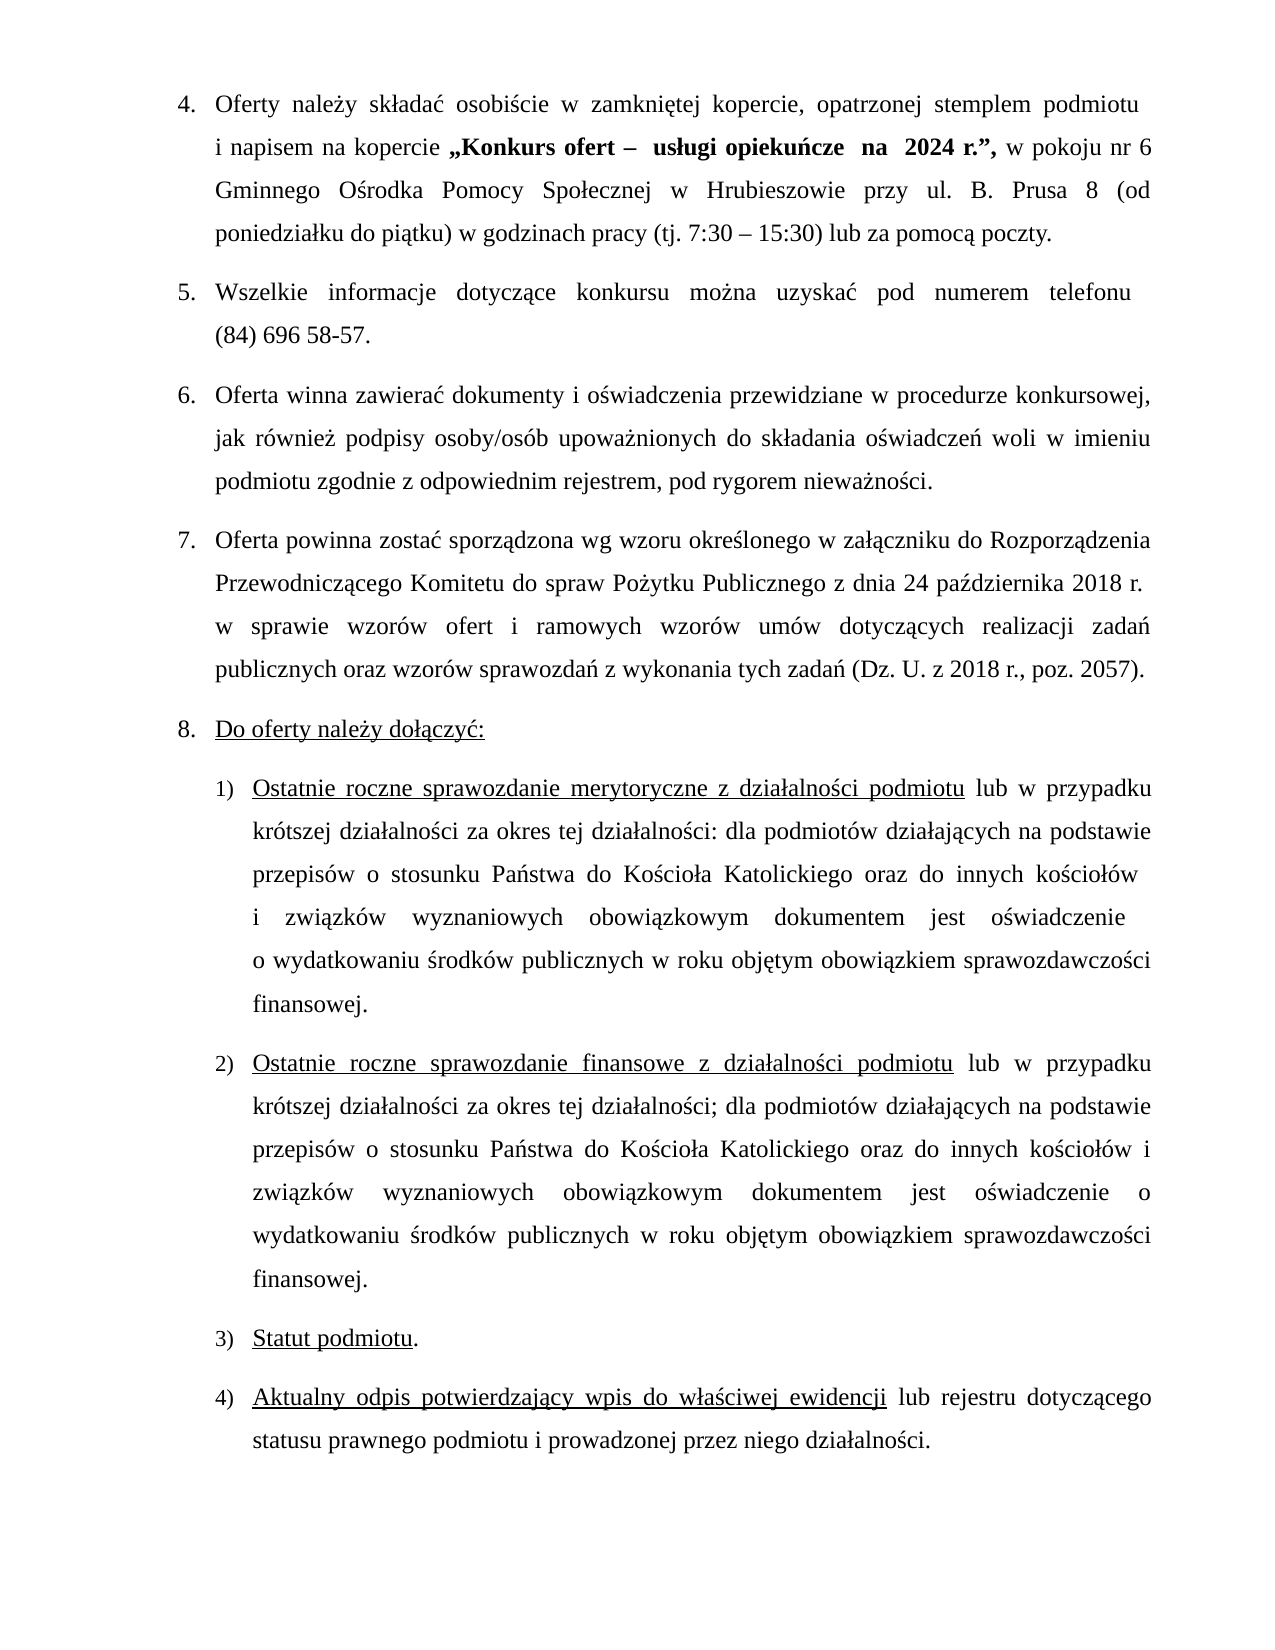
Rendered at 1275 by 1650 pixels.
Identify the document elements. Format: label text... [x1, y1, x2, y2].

list Statut podmiotu. [215, 1323, 1152, 1352]
list Do oferty należy dołączyć: [177, 714, 1152, 743]
list Ostatnie roczne sprawozdanie merytoryczne z działalności podmiotu lub w przypadku krótszej działalności za okres tej działalności: dla podmiotów działających na podstawie przepisów o stosunku Państwa do Kościoła Katolickiego oraz do innych kościołów i związków wyznaniowych obowiązkowym dokumentem jest oświadczenie o wydatkowaniu środków publicznych w roku objętym obowiązkiem sprawozdawczości finansowej. [215, 773, 1152, 1017]
list Aktualny odpis potwierdzający wpis do właściwej ewidencji lub rejestru dotyczącego statusu prawnego podmiotu i prowadzonej przez niego działalności. [215, 1382, 1152, 1454]
list Ostatnie roczne sprawozdanie finansowe z działalności podmiotu lub w przypadku krótszej działalności za okres tej działalności; dla podmiotów działających na podstawie przepisów o stosunku Państwa do Kościoła Katolickiego oraz do innych kościołów i związków wyznaniowych obowiązkowym dokumentem jest oświadczenie o wydatkowaniu środków publicznych w roku objętym obowiązkiem sprawozdawczości finansowej. [215, 1048, 1152, 1292]
list Oferta winna zawierać dokumenty i oświadczenia przewidziane w procedurze konkursowej, jak również podpisy osoby/osób upoważnionych do składania oświadczeń woli w imieniu podmiotu zgodnie z odpowiednim rejestrem, pod rygorem nieważności. [177, 380, 1152, 495]
list Oferta powinna zostać sporządzona wg wzoru określonego w załączniku do Rozporządzenia Przewodniczącego Komitetu do spraw Pożytku Publicznego z dnia 24 października 2018 r. w sprawie wzorów ofert i ramowych wzorów umów dotyczących realizacji zadań publicznych oraz wzorów sprawozdań z wykonania tych zadań (Dz. U. z 2018 r., poz. 2057). [177, 525, 1152, 683]
list Oferty należy składać osobiście w zamkniętej kopercie, opatrzonej stemplem podmiotu i napisem na kopercie „Konkurs ofert – usługi opiekuńcze na 2024 r.”, w pokoju nr 6 Gminnego Ośrodka Pomocy Społecznej w Hrubieszowie przy ul. B. Prusa 8 (od poniedziałku do piątku) w godzinach pracy (tj. 7:30 – 15:30) lub za pomocą poczty. [177, 89, 1152, 247]
list Wszelkie informacje dotyczące konkursu można uzyskać pod numerem telefonu (84) 696 58-57. [177, 277, 1152, 349]
